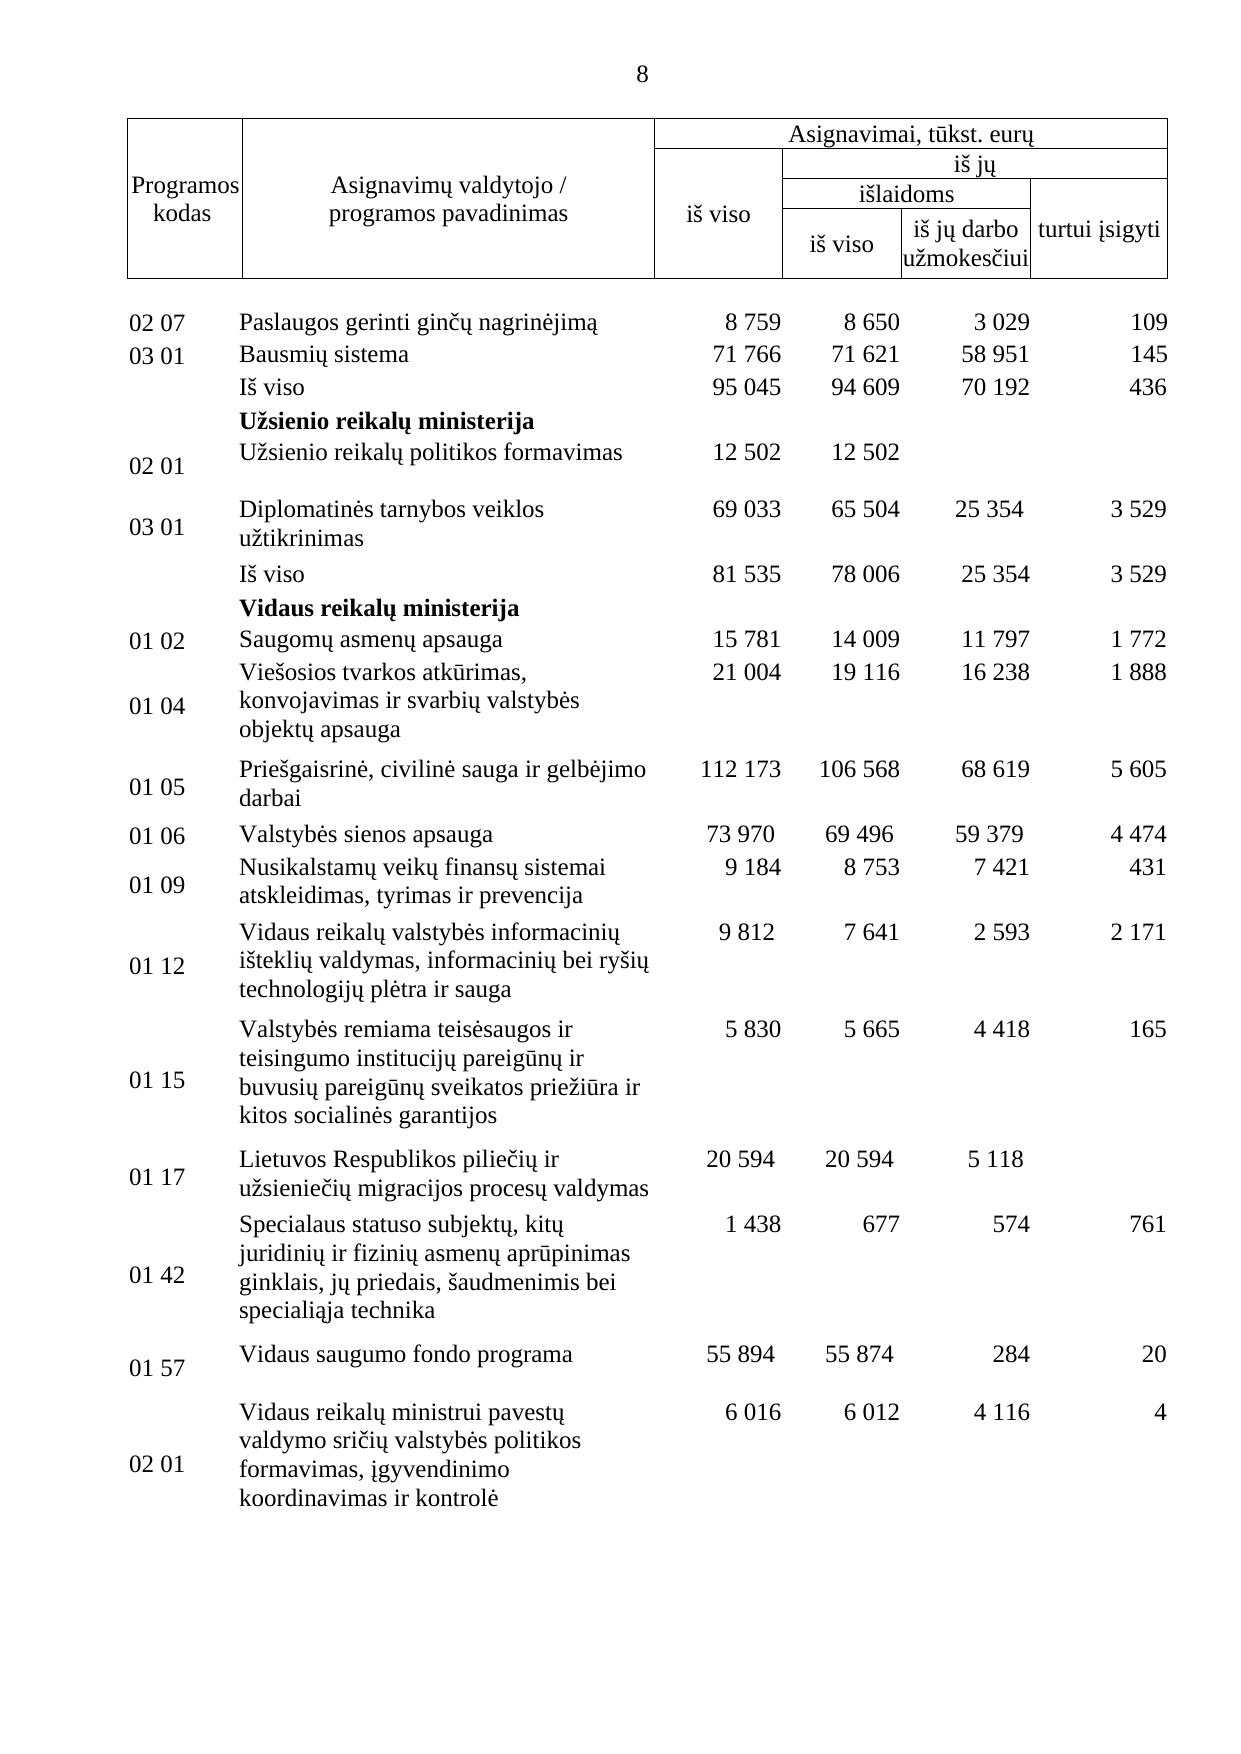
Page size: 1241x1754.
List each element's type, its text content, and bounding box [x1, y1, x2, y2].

table_cell [901, 592, 1031, 624]
table_cell 25 354 [901, 559, 1031, 592]
table_cell 71 766 [654, 339, 782, 372]
table_cell Priešgaisrinė, civilinė sauga ir gelbėjimo darbai [238, 754, 654, 819]
table_cell 01 42 [128, 1209, 238, 1339]
table_cell 5 605 [1031, 754, 1168, 819]
table_cell iš jų [783, 149, 1167, 178]
table_cell 01 05 [128, 754, 238, 819]
table_cell 4 [1031, 1397, 1168, 1529]
table_cell 20 [1031, 1339, 1168, 1397]
table_cell 01 17 [128, 1144, 238, 1209]
table_cell iš viso [783, 209, 901, 278]
table_cell [654, 592, 782, 624]
table_cell iš jų darbo užmokesčiui [902, 209, 1030, 278]
table_cell 03 01 [128, 494, 238, 559]
table_cell 55 874 [782, 1339, 901, 1397]
table_cell [654, 279, 782, 307]
table_cell [782, 592, 901, 624]
table_cell [1031, 1144, 1168, 1209]
table_cell 21 004 [654, 657, 782, 754]
table_cell 3 029 [901, 307, 1031, 339]
table_cell Diplomatinės tarnybos veiklos užtikrinimas [238, 494, 654, 559]
table_cell [1031, 279, 1168, 307]
table_cell 5 665 [782, 1014, 901, 1144]
table_cell 03 01 [128, 339, 238, 372]
table_cell 574 [901, 1209, 1031, 1339]
table_cell 71 621 [782, 339, 901, 372]
table_cell 4 116 [901, 1397, 1031, 1529]
table_cell [128, 559, 238, 592]
table_cell Iš viso [238, 372, 654, 404]
table_cell [128, 372, 238, 404]
table_cell 761 [1031, 1209, 1168, 1339]
table_cell 284 [901, 1339, 1031, 1397]
table_cell iš viso [655, 149, 782, 278]
table_cell Nusikalstamų veikų finansų sistemai atskleidimas, tyrimas ir prevencija [238, 852, 654, 917]
table_cell 8 753 [782, 852, 901, 917]
table_cell 9 184 [654, 852, 782, 917]
table_cell [901, 279, 1031, 307]
table_cell Vidaus reikalų valstybės informacinių išteklių valdymas, informacinių bei ryšių technologijų plėtra ir sauga [238, 917, 654, 1014]
table_cell 12 502 [782, 437, 901, 494]
table_cell 6 016 [654, 1397, 782, 1529]
table_cell 8 759 [654, 307, 782, 339]
table_cell Vidaus saugumo fondo programa [238, 1339, 654, 1397]
table_cell 2 171 [1031, 917, 1168, 1014]
table_cell 78 006 [782, 559, 901, 592]
table_cell 02 07 [128, 307, 238, 339]
table_cell 70 192 [901, 372, 1031, 404]
table_cell 5 830 [654, 1014, 782, 1144]
table_cell 55 894 [654, 1339, 782, 1397]
table_cell 59 379 [901, 819, 1031, 852]
table_cell Bausmių sistema [238, 339, 654, 372]
table_cell 69 033 [654, 494, 782, 559]
table_cell 01 04 [128, 657, 238, 754]
table_cell 2 593 [901, 917, 1031, 1014]
table_cell 02 01 [128, 437, 238, 494]
table_cell 165 [1031, 1014, 1168, 1144]
table_cell Vidaus reikalų ministerija [238, 592, 654, 624]
table_cell [901, 404, 1031, 437]
table_cell 01 12 [128, 917, 238, 1014]
table_cell 145 [1031, 339, 1168, 372]
table_cell 8 650 [782, 307, 901, 339]
table_cell 436 [1031, 372, 1168, 404]
table_cell 19 116 [782, 657, 901, 754]
table_cell 12 502 [654, 437, 782, 494]
table_cell [128, 404, 238, 437]
table_cell 73 970 [654, 819, 782, 852]
table_cell 20 594 [782, 1144, 901, 1209]
table_cell 1 438 [654, 1209, 782, 1339]
table_cell Viešosios tvarkos atkūrimas, konvojavimas ir svarbių valstybės objektų apsauga [238, 657, 654, 754]
table_cell 01 09 [128, 852, 238, 917]
table_cell 81 535 [654, 559, 782, 592]
table_cell 106 568 [782, 754, 901, 819]
table_cell 1 888 [1031, 657, 1168, 754]
table_cell turtui įsigyti [1031, 179, 1167, 278]
table_cell 431 [1031, 852, 1168, 917]
table_cell 112 173 [654, 754, 782, 819]
table_cell 4 474 [1031, 819, 1168, 852]
table_cell Saugomų asmenų apsauga [238, 624, 654, 657]
table_cell [782, 279, 901, 307]
table_cell 95 045 [654, 372, 782, 404]
table_cell 3 529 [1031, 494, 1168, 559]
table_cell Valstybės remiama teisėsaugos ir teisingumo institucijų pareigūnų ir buvusių pareigūnų sveikatos priežiūra ir kitos socialinės garantijos [238, 1014, 654, 1144]
table_cell 16 238 [901, 657, 1031, 754]
table_cell 01 06 [128, 819, 238, 852]
table_cell 3 529 [1031, 559, 1168, 592]
table_cell Specialaus statuso subjektų, kitų juridinių ir fizinių asmenų aprūpinimas ginklais, jų priedais, šaudmenimis bei specialiąja technika [238, 1209, 654, 1339]
table_cell [128, 592, 238, 624]
table_cell 01 02 [128, 624, 238, 657]
table_cell Vidaus reikalų ministrui pavestų valdymo sričių valstybės politikos formavimas, įgyvendinimo koordinavimas ir kontrolė [238, 1397, 654, 1529]
table_header Asignavimų valdytojo / programos pavadinimas [243, 119, 654, 278]
table_cell 6 012 [782, 1397, 901, 1529]
table_cell [782, 404, 901, 437]
table_header Programos kodas [128, 119, 242, 278]
table_cell [1031, 437, 1168, 494]
table_cell 7 641 [782, 917, 901, 1014]
table_cell [1031, 592, 1168, 624]
table_cell 68 619 [901, 754, 1031, 819]
table_cell Užsienio reikalų ministerija [238, 404, 654, 437]
table_cell 677 [782, 1209, 901, 1339]
table_cell [1031, 404, 1168, 437]
table_cell Paslaugos gerinti ginčų nagrinėjimą [238, 307, 654, 339]
table_cell Valstybės sienos apsauga [238, 819, 654, 852]
table_cell 5 118 [901, 1144, 1031, 1209]
table_cell 11 797 [901, 624, 1031, 657]
table_cell 7 421 [901, 852, 1031, 917]
table_cell 01 57 [128, 1339, 238, 1397]
table_cell 15 781 [654, 624, 782, 657]
table_cell 94 609 [782, 372, 901, 404]
table_cell 02 01 [128, 1397, 238, 1529]
table_cell 9 812 [654, 917, 782, 1014]
table_cell Lietuvos Respublikos piliečių ir užsieniečių migracijos procesų valdymas [238, 1144, 654, 1209]
table_header Asignavimai, tūkst. eurų [655, 119, 1167, 148]
table_cell 14 009 [782, 624, 901, 657]
table_cell [654, 404, 782, 437]
table_cell [901, 437, 1031, 494]
table_cell 1 772 [1031, 624, 1168, 657]
table_cell 69 496 [782, 819, 901, 852]
table_cell 4 418 [901, 1014, 1031, 1144]
table_cell 01 15 [128, 1014, 238, 1144]
table_cell Užsienio reikalų politikos formavimas [238, 437, 654, 494]
table_cell [238, 279, 654, 307]
table_cell [128, 279, 238, 307]
table_cell Iš viso [238, 559, 654, 592]
table_cell 65 504 [782, 494, 901, 559]
table_cell 25 354 [901, 494, 1031, 559]
table_cell išlaidoms [783, 179, 1030, 207]
table_cell 58 951 [901, 339, 1031, 372]
table_cell 20 594 [654, 1144, 782, 1209]
table_cell 109 [1031, 307, 1168, 339]
